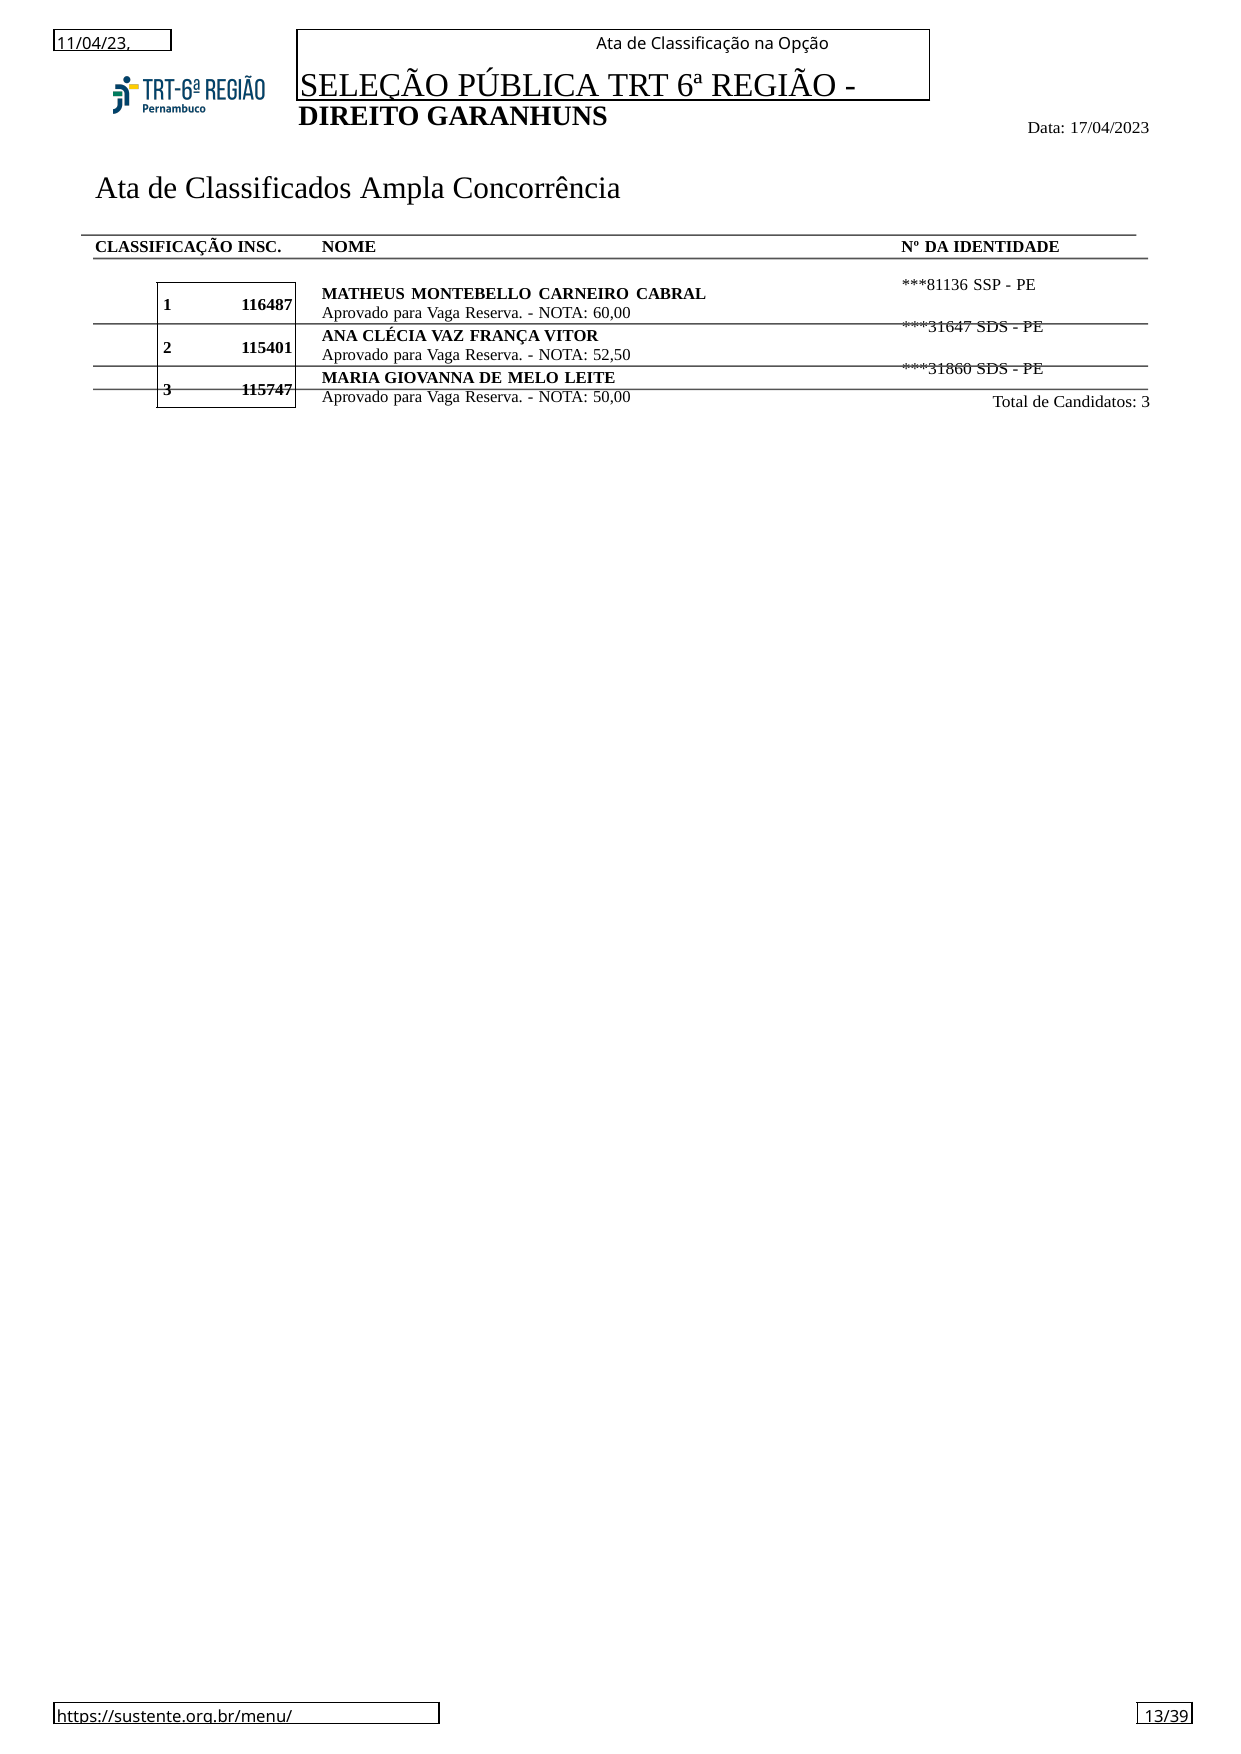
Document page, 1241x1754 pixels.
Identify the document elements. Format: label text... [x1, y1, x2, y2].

text ***31647 SDS - PE [902, 317, 1161, 336]
picture [94, 62, 291, 133]
table_header 1 [158, 284, 207, 326]
table_cell 3 [158, 368, 207, 407]
table_header 116487 [207, 284, 295, 326]
text Aprovado para Vaga Reserva. - NOTA: 52,50 [322, 345, 711, 364]
text Data: 17/04/2023 [1027, 118, 1161, 137]
subtitle CLASSIFICAÇÃO INSC. NOME Nº DA IDENTIDADE [95, 238, 1161, 257]
subtitle ANA CLÉCIA VAZ FRANÇA VITOR [322, 326, 711, 345]
subtitle MARIA GIOVANNA DE MELO LEITE [322, 369, 711, 388]
text DIREITO GARANHUNS [298, 101, 624, 131]
text Aprovado para Vaga Reserva. - NOTA: 50,00 [322, 391, 711, 407]
text ***81136 SSP - PE [902, 275, 1161, 294]
text Aprovado para Vaga Reserva. - NOTA: 60,00 [322, 303, 711, 322]
subtitle Ata de Classificados Ampla Concorrência [95, 169, 624, 205]
text Total de Candidatos: 3 [992, 392, 1161, 411]
table_cell 115747 [207, 368, 295, 407]
table_cell 2 [158, 326, 207, 368]
text MATHEUS MONTEBELLO CARNEIRO CABRAL [322, 284, 711, 303]
text ***31860 SDS - PE [902, 359, 1161, 378]
table_cell 115401 [207, 326, 295, 368]
